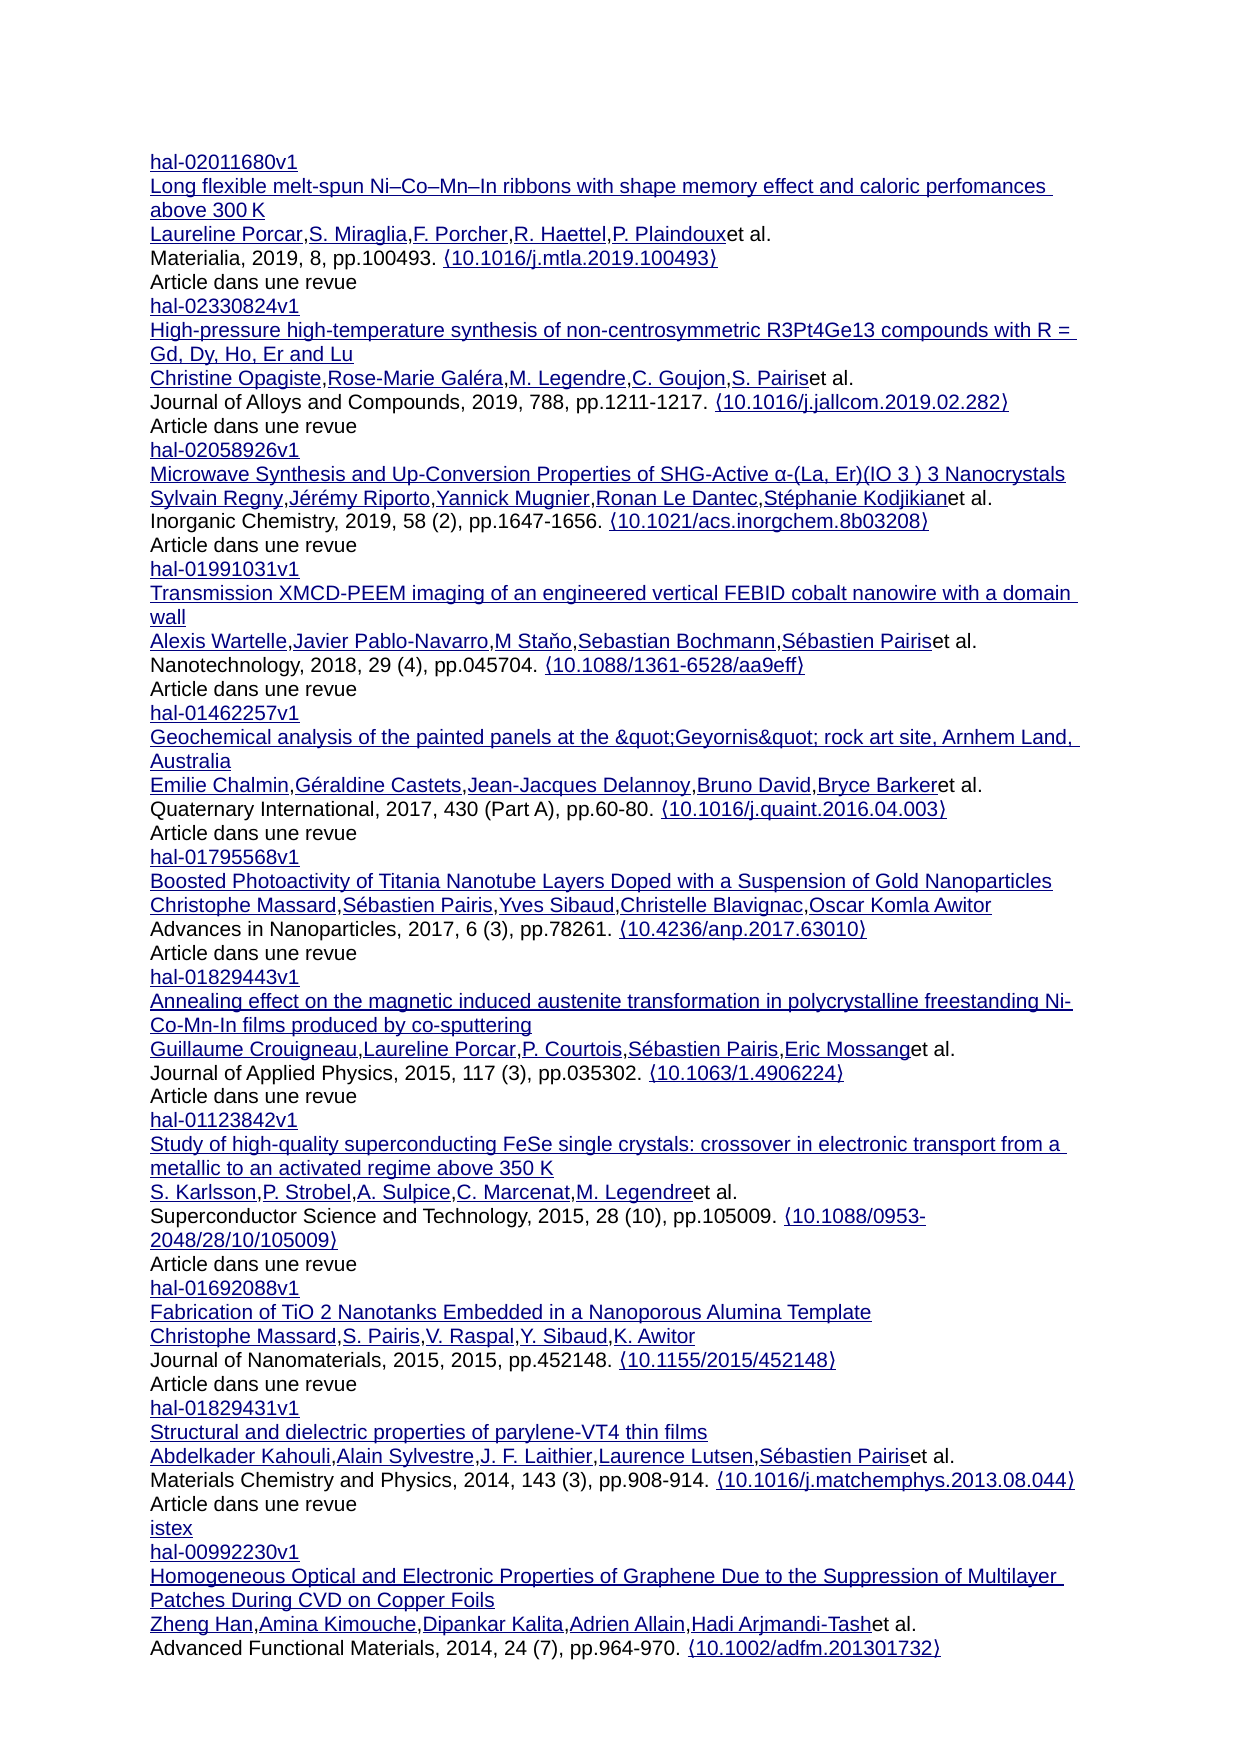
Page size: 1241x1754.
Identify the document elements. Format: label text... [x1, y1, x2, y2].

table_cell High-pressure high-temperature synthesis of non-centrosymmetric R3Pt4Ge13 compounds with R = Gd, Dy, Ho, Er and Lu Christine Opagiste,Rose-Marie Galéra,M. Legendre,C. Goujon,S. Pairiset al. Journal of Alloys and Compounds, 2019, 788, pp.1211-1217. ⟨10.1016/j.jallcom.2019.02.282⟩ Article dans une revue hal-02058926v1 [150, 318, 1090, 461]
table_cell Geochemical analysis of the painted panels at the &quot;Geyornis&quot; rock art site, Arnhem Land, Australia Emilie Chalmin,Géraldine Castets,Jean-Jacques Delannoy,Bruno David,Bryce Barkeret al. Quaternary International, 2017, 430 (Part A), pp.60-80. ⟨10.1016/j.quaint.2016.04.003⟩ Article dans une revue hal-01795568v1 [150, 725, 1090, 869]
table_cell Transmission XMCD-PEEM imaging of an engineered vertical FEBID cobalt nanowire with a domain wall Alexis Wartelle,Javier Pablo-Navarro,M Staňo,Sebastian Bochmann,Sébastien Pairiset al. Nanotechnology, 2018, 29 (4), pp.045704. ⟨10.1088/1361-6528/aa9eff⟩ Article dans une revue hal-01462257v1 [150, 581, 1090, 725]
table_cell Fabrication of TiO 2 Nanotanks Embedded in a Nanoporous Alumina Template Christophe Massard,S. Pairis,V. Raspal,Y. Sibaud,K. Awitor Journal of Nanomaterials, 2015, 2015, pp.452148. ⟨10.1155/2015/452148⟩ Article dans une revue hal-01829431v1 [150, 1300, 1090, 1420]
table_cell Study of high-quality superconducting FeSe single crystals: crossover in electronic transport from a metallic to an activated regime above 350 K S. Karlsson,P. Strobel,A. Sulpice,C. Marcenat,M. Legendreet al. Superconductor Science and Technology, 2015, 28 (10), pp.105009. ⟨10.1088/0953-2048/28/10/105009⟩ Article dans une revue hal-01692088v1 [150, 1132, 1090, 1300]
table_cell Long flexible melt-spun Ni–Co–Mn–In ribbons with shape memory effect and caloric perfomances above 300 K Laureline Porcar,S. Miraglia,F. Porcher,R. Haettel,P. Plaindouxet al. Materialia, 2019, 8, pp.100493. ⟨10.1016/j.mtla.2019.100493⟩ Article dans une revue hal-02330824v1 [150, 174, 1090, 318]
table_cell Annealing effect on the magnetic induced austenite transformation in polycrystalline freestanding Ni-Co-Mn-In films produced by co-sputtering Guillaume Crouigneau,Laureline Porcar,P. Courtois,Sébastien Pairis,Eric Mossanget al. Journal of Applied Physics, 2015, 117 (3), pp.035302. ⟨10.1063/1.4906224⟩ Article dans une revue hal-01123842v1 [150, 989, 1090, 1132]
table_cell hal-02011680v1 [150, 150, 1090, 174]
table_cell Microwave Synthesis and Up-Conversion Properties of SHG-Active α-(La, Er)(IO 3 ) 3 Nanocrystals Sylvain Regny,Jérémy Riporto,Yannick Mugnier,Ronan Le Dantec,Stéphanie Kodjikianet al. Inorganic Chemistry, 2019, 58 (2), pp.1647-1656. ⟨10.1021/acs.inorgchem.8b03208⟩ Article dans une revue hal-01991031v1 [150, 461, 1090, 581]
table_cell Homogeneous Optical and Electronic Properties of Graphene Due to the Suppression of Multilayer Patches During CVD on Copper Foils Zheng Han,Amina Kimouche,Dipankar Kalita,Adrien Allain,Hadi Arjmandi-Tashet al. Advanced Functional Materials, 2014, 24 (7), pp.964-970. ⟨10.1002/adfm.201301732⟩ [150, 1564, 1090, 1659]
table_cell Boosted Photoactivity of Titania Nanotube Layers Doped with a Suspension of Gold Nanoparticles Christophe Massard,Sébastien Pairis,Yves Sibaud,Christelle Blavignac,Oscar Komla Awitor Advances in Nanoparticles, 2017, 6 (3), pp.78261. ⟨10.4236/anp.2017.63010⟩ Article dans une revue hal-01829443v1 [150, 869, 1090, 988]
table_cell Structural and dielectric properties of parylene-VT4 thin films Abdelkader Kahouli,Alain Sylvestre,J. F. Laithier,Laurence Lutsen,Sébastien Pairiset al. Materials Chemistry and Physics, 2014, 143 (3), pp.908-914. ⟨10.1016/j.matchemphys.2013.08.044⟩ Article dans une revue istex hal-00992230v1 [150, 1420, 1090, 1563]
